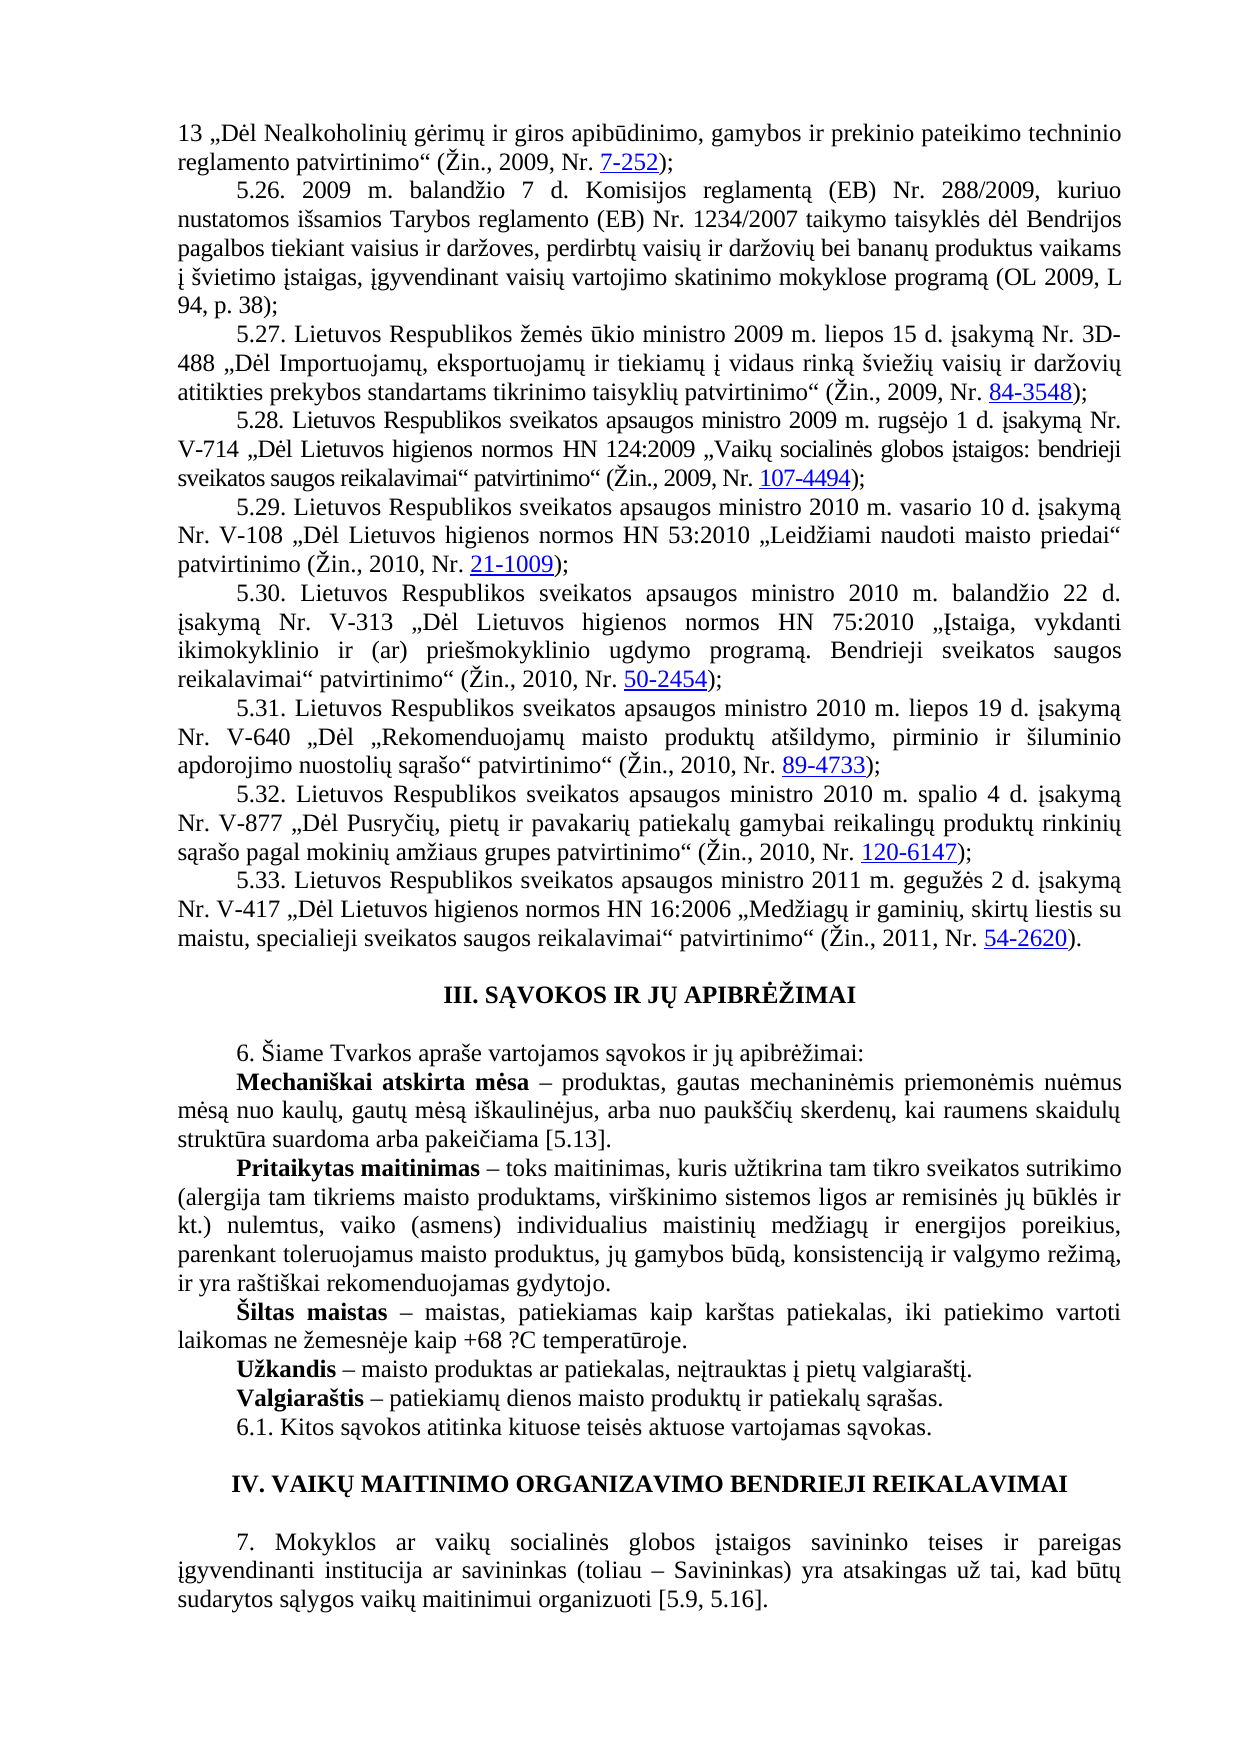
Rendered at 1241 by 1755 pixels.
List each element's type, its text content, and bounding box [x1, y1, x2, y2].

text Mechaniškai atskirta mėsa – produktas, gautas mechaninėmis priemonėmis nuėmus mėsą nuo kaulų, gautų mėsą iškaulinėjus, arba nuo paukščių skerdenų, kai raumens skaidulų struktūra suardoma arba pakeičiama [5.13]. [177, 1067, 1122, 1153]
text 5.27. Lietuvos Respublikos žemės ūkio ministro 2009 m. liepos 15 d. įsakymą Nr. 3D-488 „Dėl Importuojamų, eksportuojamų ir tiekiamų į vidaus rinką šviežių vaisių ir daržovių atitikties prekybos standartams tikrinimo taisyklių patvirtinimo“ (Žin., 2009, Nr. 84-3548); [177, 319, 1122, 406]
text Pritaikytas maitinimas – toks maitinimas, kuris užtikrina tam tikro sveikatos sutrikimo (alergija tam tikriems maisto produktams, virškinimo sistemos ligos ar remisinės jų būklės ir kt.) nulemtus, vaiko (asmens) individualius maistinių medžiagų ir energijos poreikius, parenkant toleruojamus maisto produktus, jų gamybos būdą, konsistenciją ir valgymo režimą, ir yra raštiškai rekomenduojamas gydytojo. [177, 1153, 1122, 1297]
text 6. Šiame Tvarkos apraše vartojamos sąvokos ir jų apibrėžimai: [177, 1038, 1122, 1067]
text Šiltas maistas – maistas, patiekiamas kaip karštas patiekalas, iki patiekimo vartoti laikomas ne žemesnėje kaip +68 ?C temperatūroje. [177, 1297, 1122, 1354]
text 6.1. Kitos sąvokos atitinka kituose teisės aktuose vartojamas sąvokas. [177, 1412, 1122, 1441]
text 5.26. 2009 m. balandžio 7 d. Komisijos reglamentą (EB) Nr. 288/2009, kuriuo nustatomos išsamios Tarybos reglamento (EB) Nr. 1234/2007 taikymo taisyklės dėl Bendrijos pagalbos tiekiant vaisius ir daržoves, perdirbtų vaisių ir daržovių bei bananų produktus vaikams į švietimo įstaigas, įgyvendinant vaisių vartojimo skatinimo mokyklose programą (OL 2009, L 94, p. 38); [177, 176, 1122, 319]
text 7. Mokyklos ar vaikų socialinės globos įstaigos savininko teises ir pareigas įgyvendinanti institucija ar savininkas (toliau – Savininkas) yra atsakingas už tai, kad būtų sudarytos sąlygos vaikų maitinimui organizuoti [5.9, 5.16]. [177, 1527, 1122, 1613]
text 5.30. Lietuvos Respublikos sveikatos apsaugos ministro 2010 m. balandžio 22 d. įsakymą Nr. V-313 „Dėl Lietuvos higienos normos HN 75:2010 „Įstaiga, vykdanti ikimokyklinio ir (ar) priešmokyklinio ugdymo programą. Bendrieji sveikatos saugos reikalavimai“ patvirtinimo“ (Žin., 2010, Nr. 50-2454); [177, 578, 1122, 693]
text 5.32. Lietuvos Respublikos sveikatos apsaugos ministro 2010 m. spalio 4 d. įsakymą Nr. V-877 „Dėl Pusryčių, pietų ir pavakarių patiekalų gamybai reikalingų produktų rinkinių sąrašo pagal mokinių amžiaus grupes patvirtinimo“ (Žin., 2010, Nr. 120-6147); [177, 779, 1122, 866]
text 13 „Dėl Nealkoholinių gėrimų ir giros apibūdinimo, gamybos ir prekinio pateikimo techninio reglamento patvirtinimo“ (Žin., 2009, Nr. 7-252); [177, 118, 1122, 176]
text IV. VAIKŲ MAITINIMO ORGANIZAVIMO BENDRIEJI REIKALAVIMAI [177, 1469, 1122, 1498]
text 5.28. Lietuvos Respublikos sveikatos apsaugos ministro 2009 m. rugsėjo 1 d. įsakymą Nr. V-714 „Dėl Lietuvos higienos normos HN 124:2009 „Vaikų socialinės globos įstaigos: bendrieji sveikatos saugos reikalavimai“ patvirtinimo“ (Žin., 2009, Nr. 107-4494); [177, 406, 1122, 492]
text Užkandis – maisto produktas ar patiekalas, neįtrauktas į pietų valgiaraštį. [177, 1354, 1122, 1383]
text III. SĄVOKOS IR JŲ APIBRĖŽIMAI [177, 981, 1122, 1009]
text Valgiaraštis – patiekiamų dienos maisto produktų ir patiekalų sąrašas. [177, 1383, 1122, 1412]
text 5.31. Lietuvos Respublikos sveikatos apsaugos ministro 2010 m. liepos 19 d. įsakymą Nr. V-640 „Dėl „Rekomenduojamų maisto produktų atšildymo, pirminio ir šiluminio apdorojimo nuostolių sąrašo“ patvirtinimo“ (Žin., 2010, Nr. 89-4733); [177, 693, 1122, 779]
text 5.29. Lietuvos Respublikos sveikatos apsaugos ministro 2010 m. vasario 10 d. įsakymą Nr. V-108 „Dėl Lietuvos higienos normos HN 53:2010 „Leidžiami naudoti maisto priedai“ patvirtinimo (Žin., 2010, Nr. 21-1009); [177, 492, 1122, 578]
text 5.33. Lietuvos Respublikos sveikatos apsaugos ministro 2011 m. gegužės 2 d. įsakymą Nr. V-417 „Dėl Lietuvos higienos normos HN 16:2006 „Medžiagų ir gaminių, skirtų liestis su maistu, specialieji sveikatos saugos reikalavimai“ patvirtinimo“ (Žin., 2011, Nr. 54-2620). [177, 866, 1122, 952]
